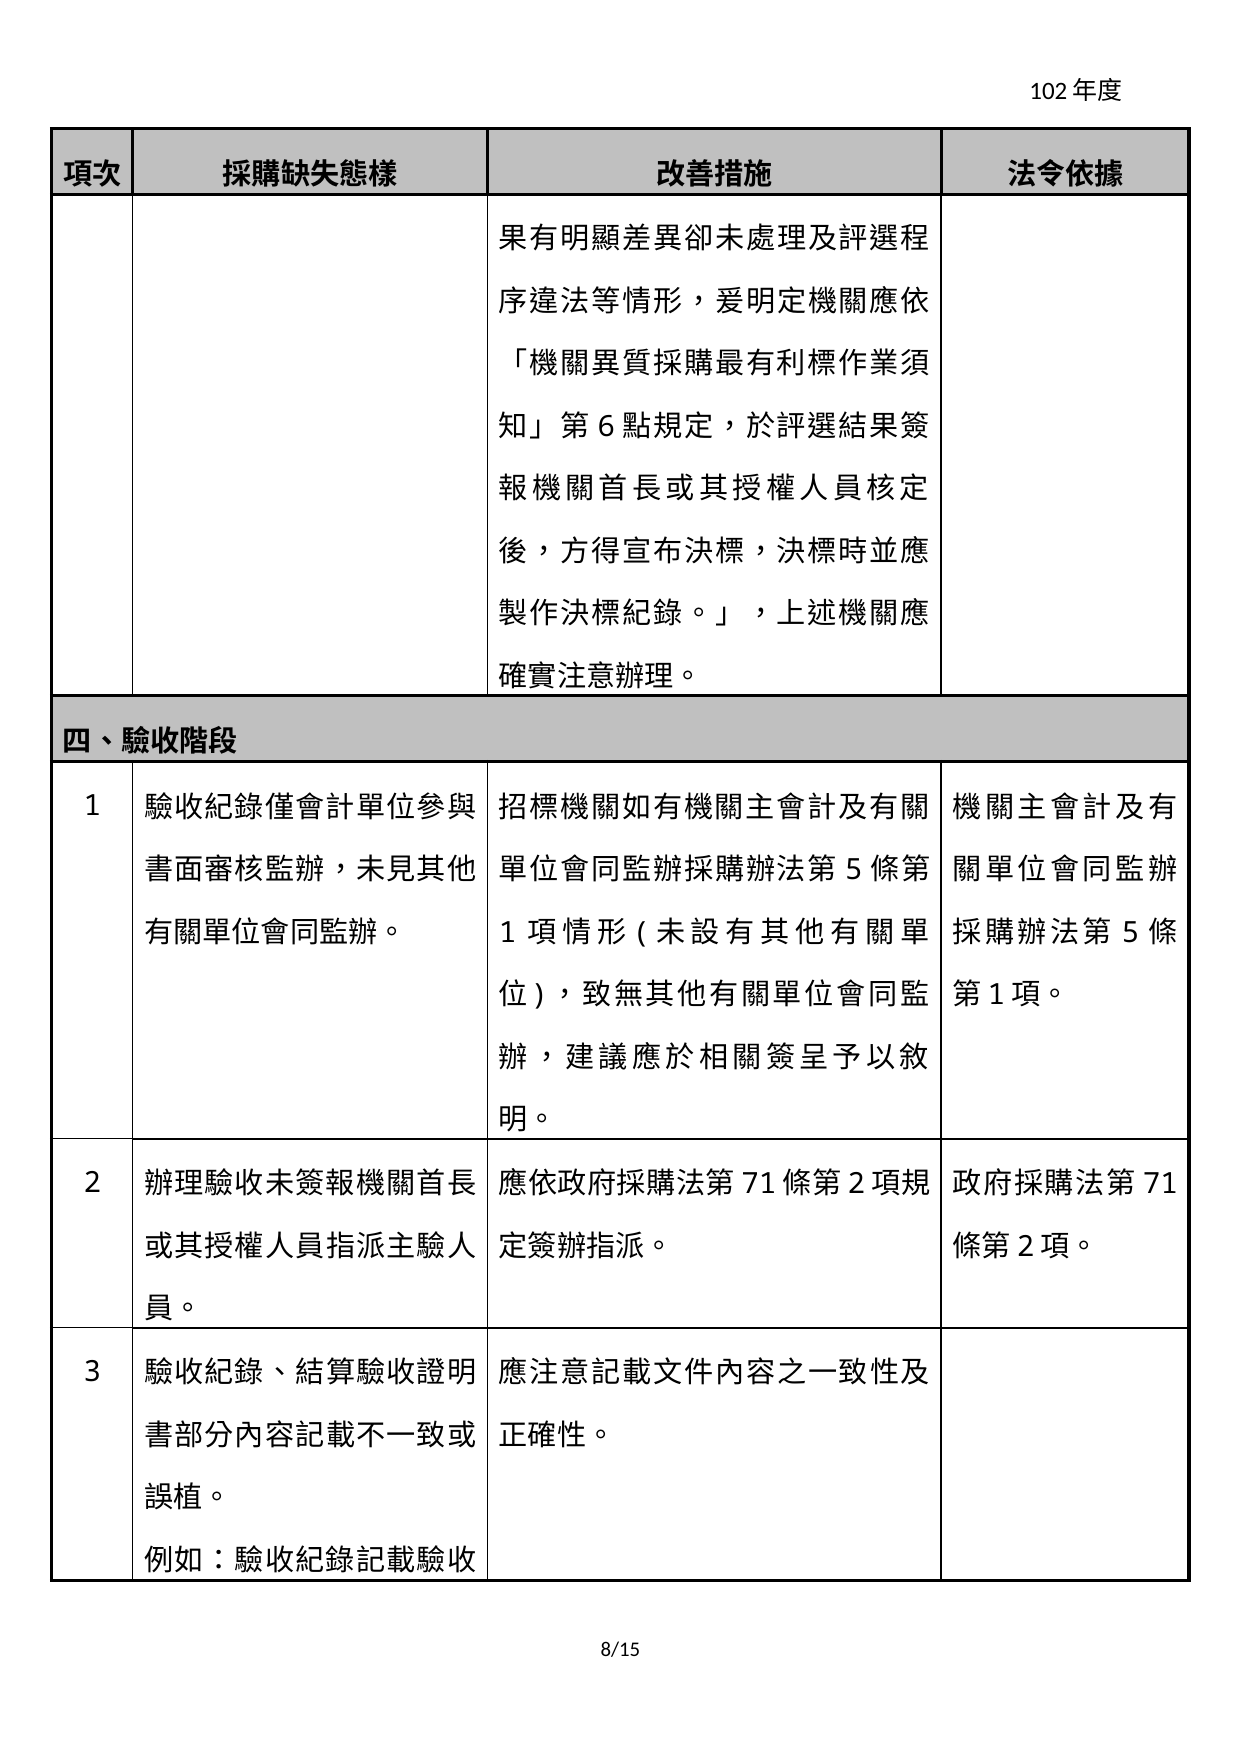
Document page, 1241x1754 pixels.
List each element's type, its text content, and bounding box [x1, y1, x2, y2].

table_cell 應注意記載文件內容之一致性及正確性。 [488, 1329, 940, 1578]
table_cell 2 [53, 1139, 132, 1327]
table_header 法令依據 [943, 130, 1187, 193]
table_cell 辦理驗收未簽報機關首長或其授權人員指派主驗人員。 [133, 1140, 487, 1327]
table_cell 機關主會計及有關單位會同監辦採購辦法第5條第1項。 [942, 763, 1187, 1138]
table_cell [53, 196, 132, 694]
table_header 採購缺失態樣 [134, 130, 486, 193]
table_cell 應依政府採購法第71條第2項規定簽辦指派。 [488, 1140, 940, 1327]
table_cell 驗收紀錄僅會計單位參與書面審核監辦，未見其他有關單位會同監辦。 [133, 763, 487, 1138]
table_header 項次 [53, 130, 131, 193]
table_header 改善措施 [489, 130, 940, 193]
table_cell 驗收紀錄、結算驗收證明書部分內容記載不一致或誤植。 例如：驗收紀錄記載驗收 [133, 1329, 487, 1578]
table_cell 果有明顯差異卻未處理及評選程序違法等情形，爰明定機關應依「機關異質採購最有利標作業須知」第6點規定，於評選結果簽報機關首長或其授權人員核定後，方得宣布決標，決標時並應製作決標紀錄。」，上述機關應確實注意辦理。 [488, 196, 940, 694]
table_cell 四、驗收階段 [53, 697, 1187, 760]
table_cell 招標機關如有機關主會計及有關單位會同監辦採購辦法第5條第1項情形(未設有其他有關單位)，致無其他有關單位會同監辦，建議應於相關簽呈予以敘明。 [488, 763, 940, 1138]
table_cell 1 [53, 763, 132, 1138]
table_cell [942, 1329, 1187, 1578]
table_cell [942, 196, 1187, 694]
table_cell 政府採購法第71條第2項。 [942, 1140, 1187, 1327]
table_cell 3 [53, 1328, 132, 1578]
table_cell [133, 196, 487, 694]
